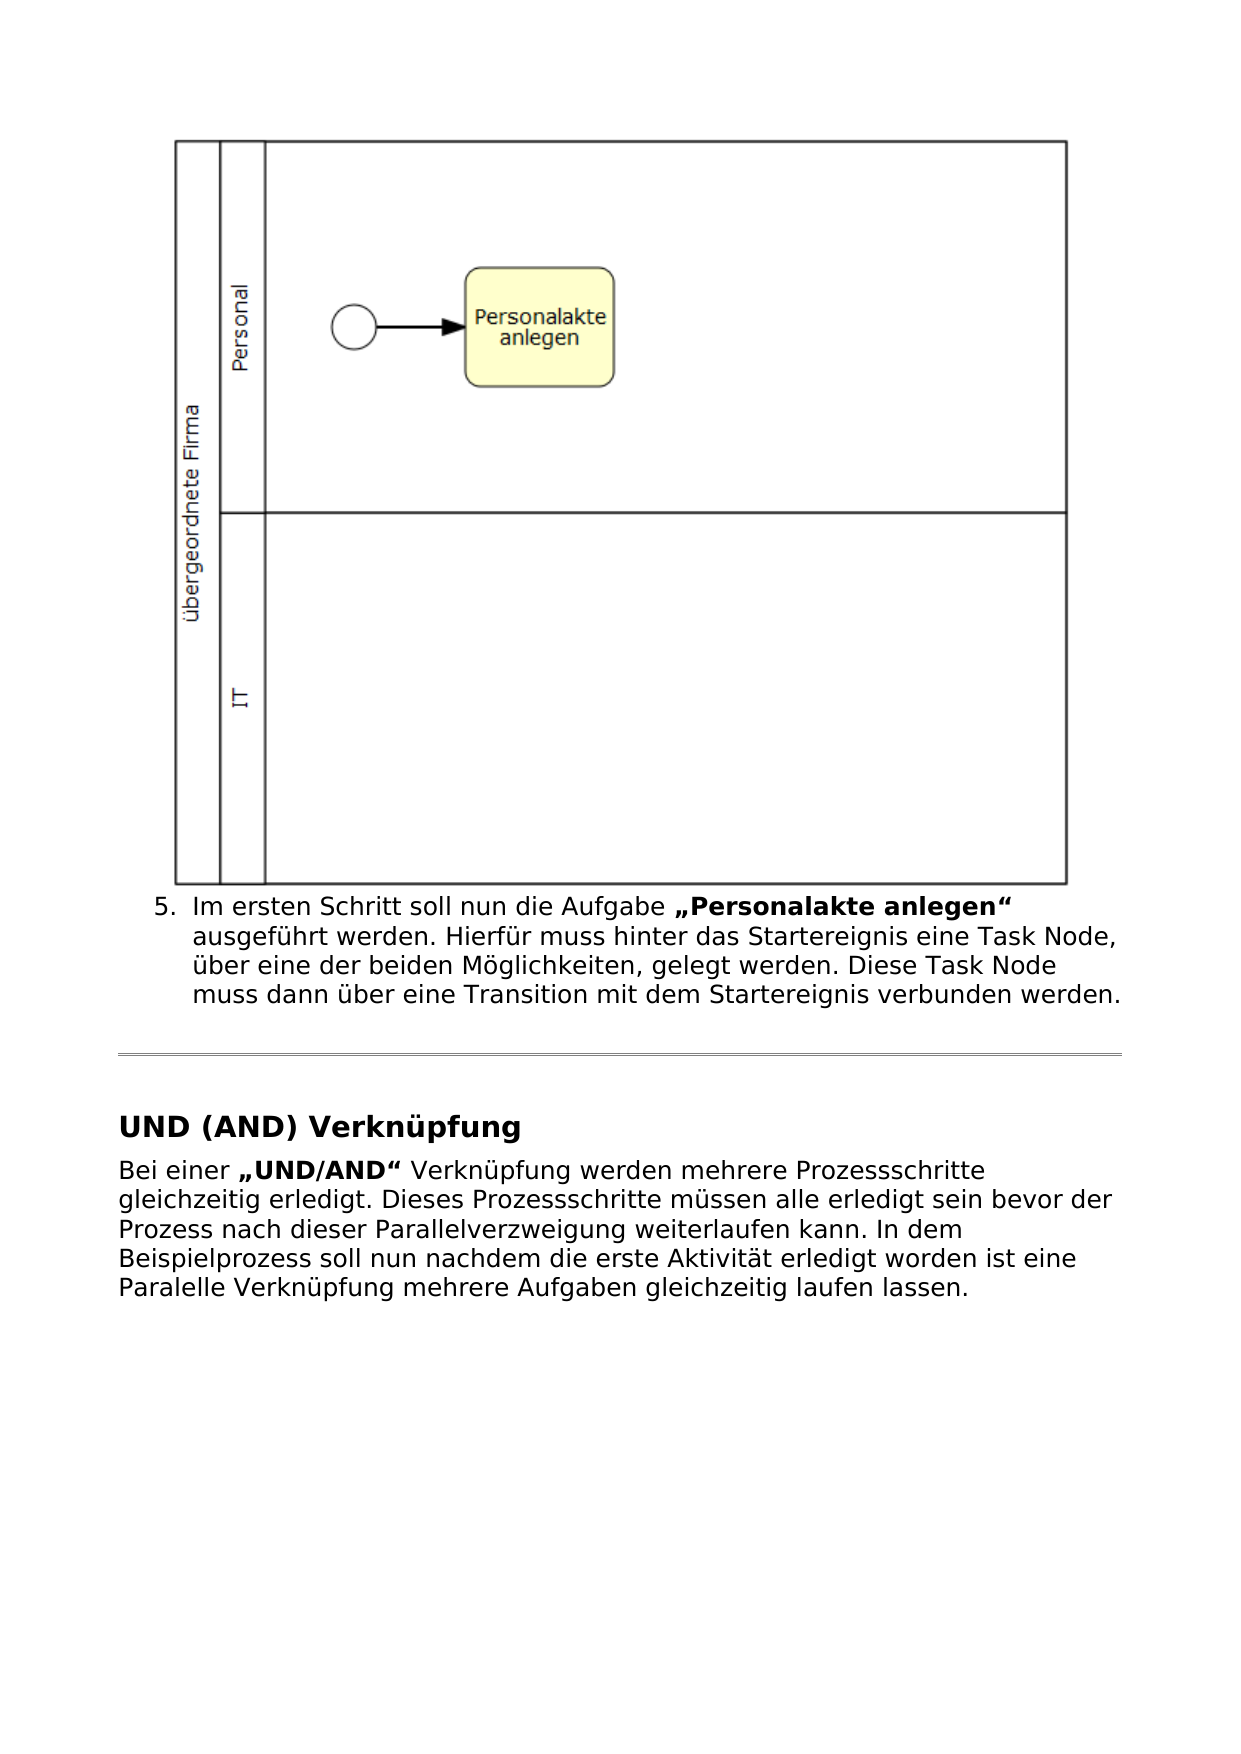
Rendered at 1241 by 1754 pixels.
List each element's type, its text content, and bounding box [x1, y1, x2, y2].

subtitle UND (AND) Verknüpfung [118, 1110, 1122, 1144]
picture [151, 118, 1089, 893]
list Im ersten Schritt soll nun die Aufgabe „Personalakte anlegen“ ausgeführt werden. Hierfür muss hinter das Startereignis eine Task Node, über eine der beiden Möglichkeiten, gelegt werden. Diese Task Node muss dann über eine Transition mit dem Startereignis verbunden werden. [177, 118, 1122, 1009]
text Bei einer „UND/AND“ Verknüpfung werden mehrere Prozessschritte gleichzeitig erledigt. Dieses Prozessschritte müssen alle erledigt sein bevor der Prozess nach dieser Parallelverzweigung weiterlaufen kann. In dem Beispielprozess soll nun nachdem die erste Aktivität erledigt worden ist eine Paralelle Verknüpfung mehrere Aufgaben gleichzeitig laufen lassen. [118, 1156, 1122, 1302]
